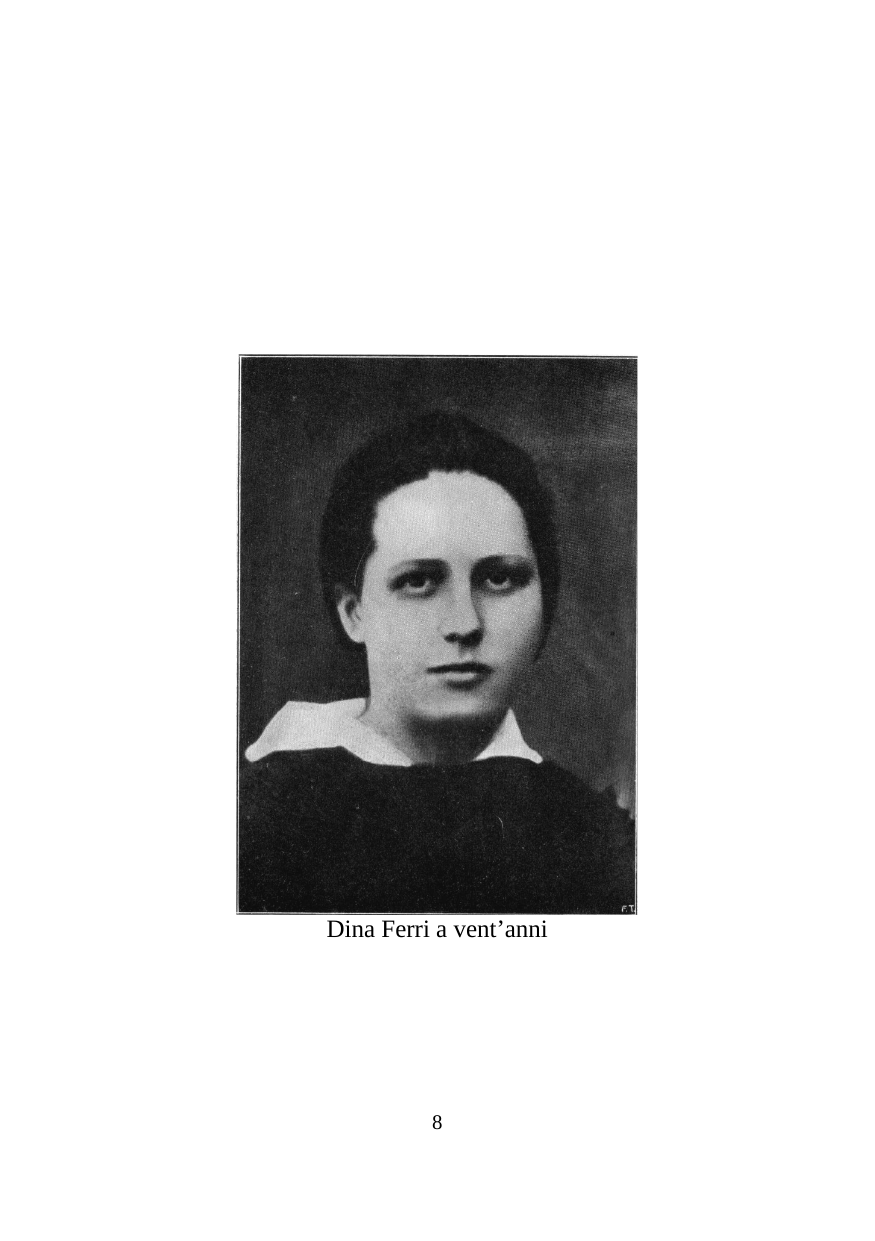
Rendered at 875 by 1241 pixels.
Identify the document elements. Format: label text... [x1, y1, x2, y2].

text Dina Ferri a vent’anni [236, 915, 638, 943]
picture [236, 354, 638, 915]
